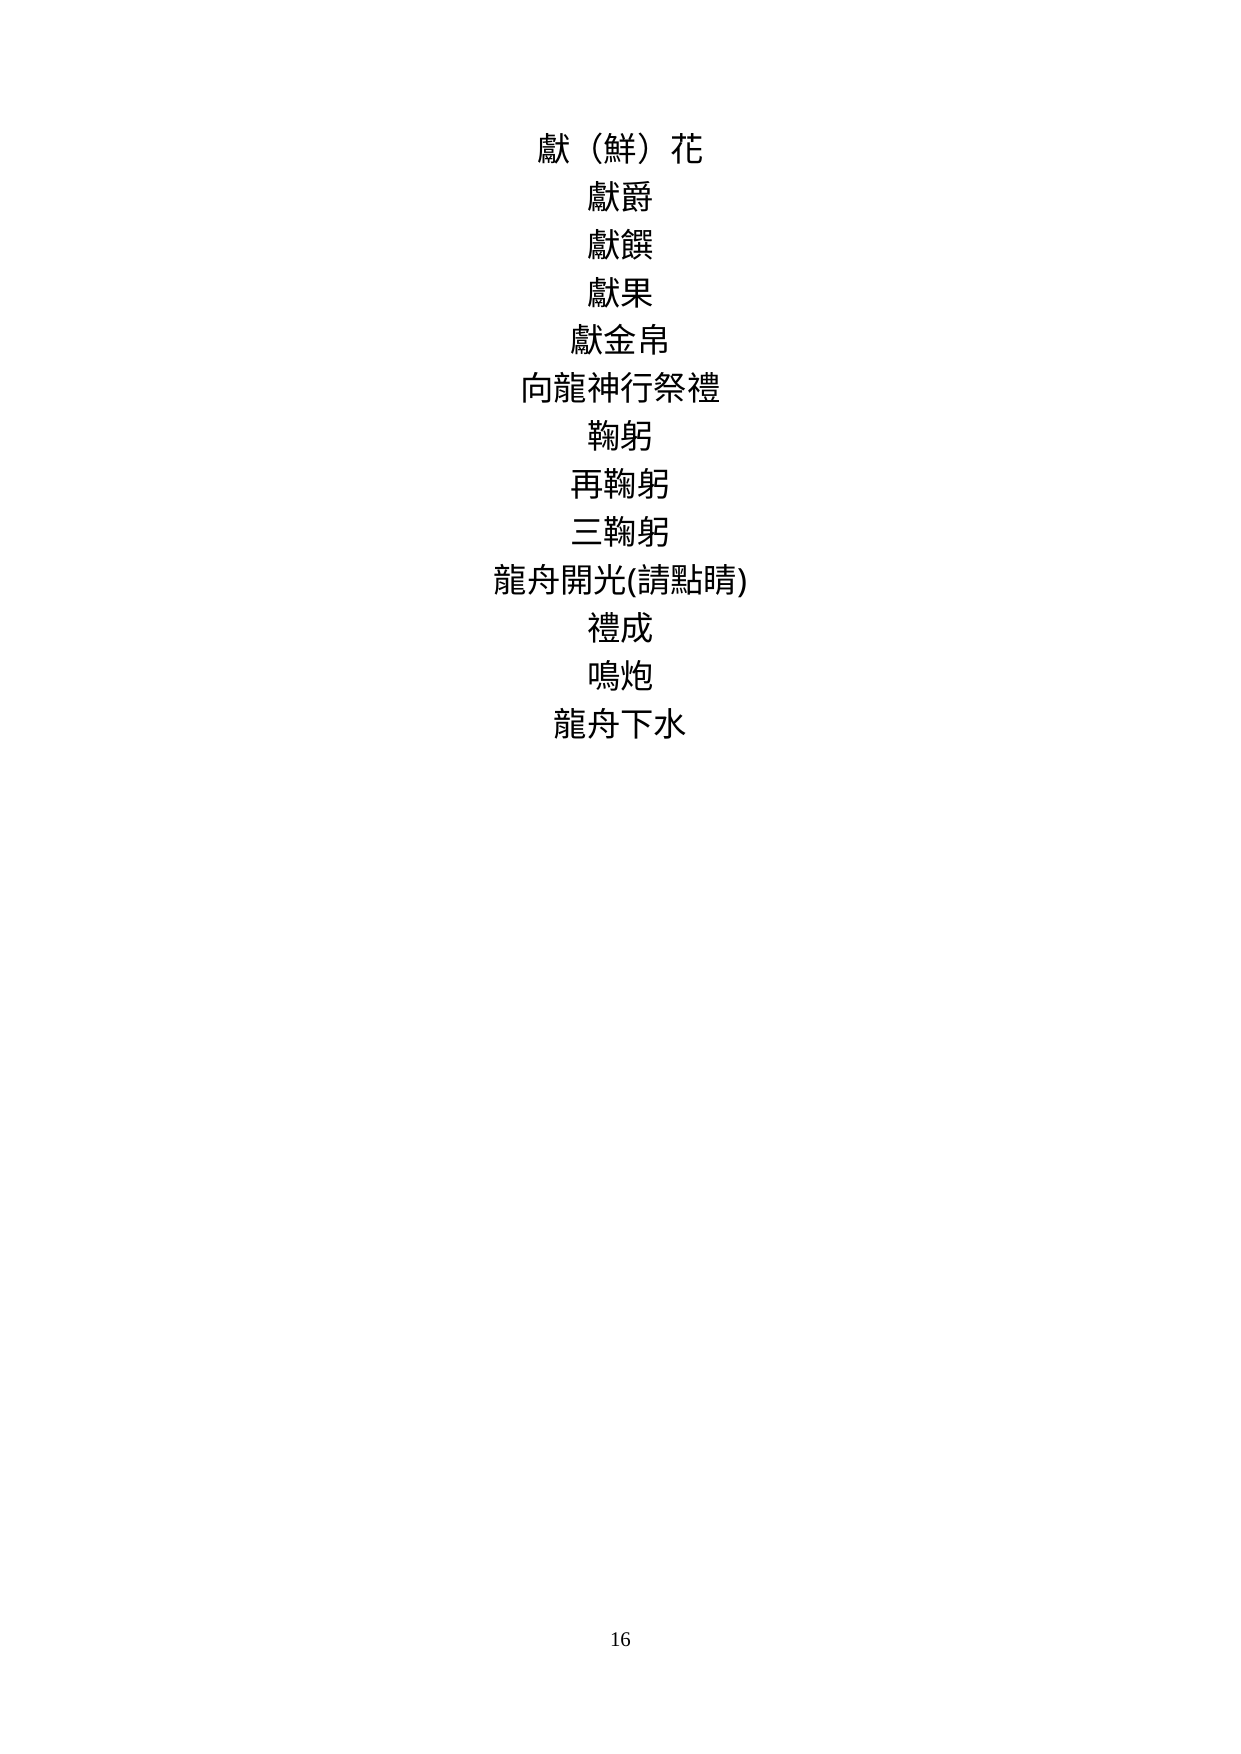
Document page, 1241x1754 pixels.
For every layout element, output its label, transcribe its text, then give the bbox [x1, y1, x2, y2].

text 龍舟下水 [118, 698, 1122, 746]
text 向龍神行祭禮 [118, 362, 1122, 410]
text 鳴炮 [118, 650, 1122, 698]
text 獻果 [118, 267, 1122, 314]
text 禮成 [118, 602, 1122, 650]
text 龍舟開光(請點睛) [118, 554, 1122, 602]
text 再鞠躬 [118, 458, 1122, 506]
text 三鞠躬 [118, 506, 1122, 554]
text 獻饌 [118, 219, 1122, 267]
text 獻（鮮）花 [118, 123, 1122, 171]
text 獻爵 [118, 171, 1122, 219]
text 獻金帛 [118, 314, 1122, 362]
text 鞠躬 [118, 410, 1122, 458]
